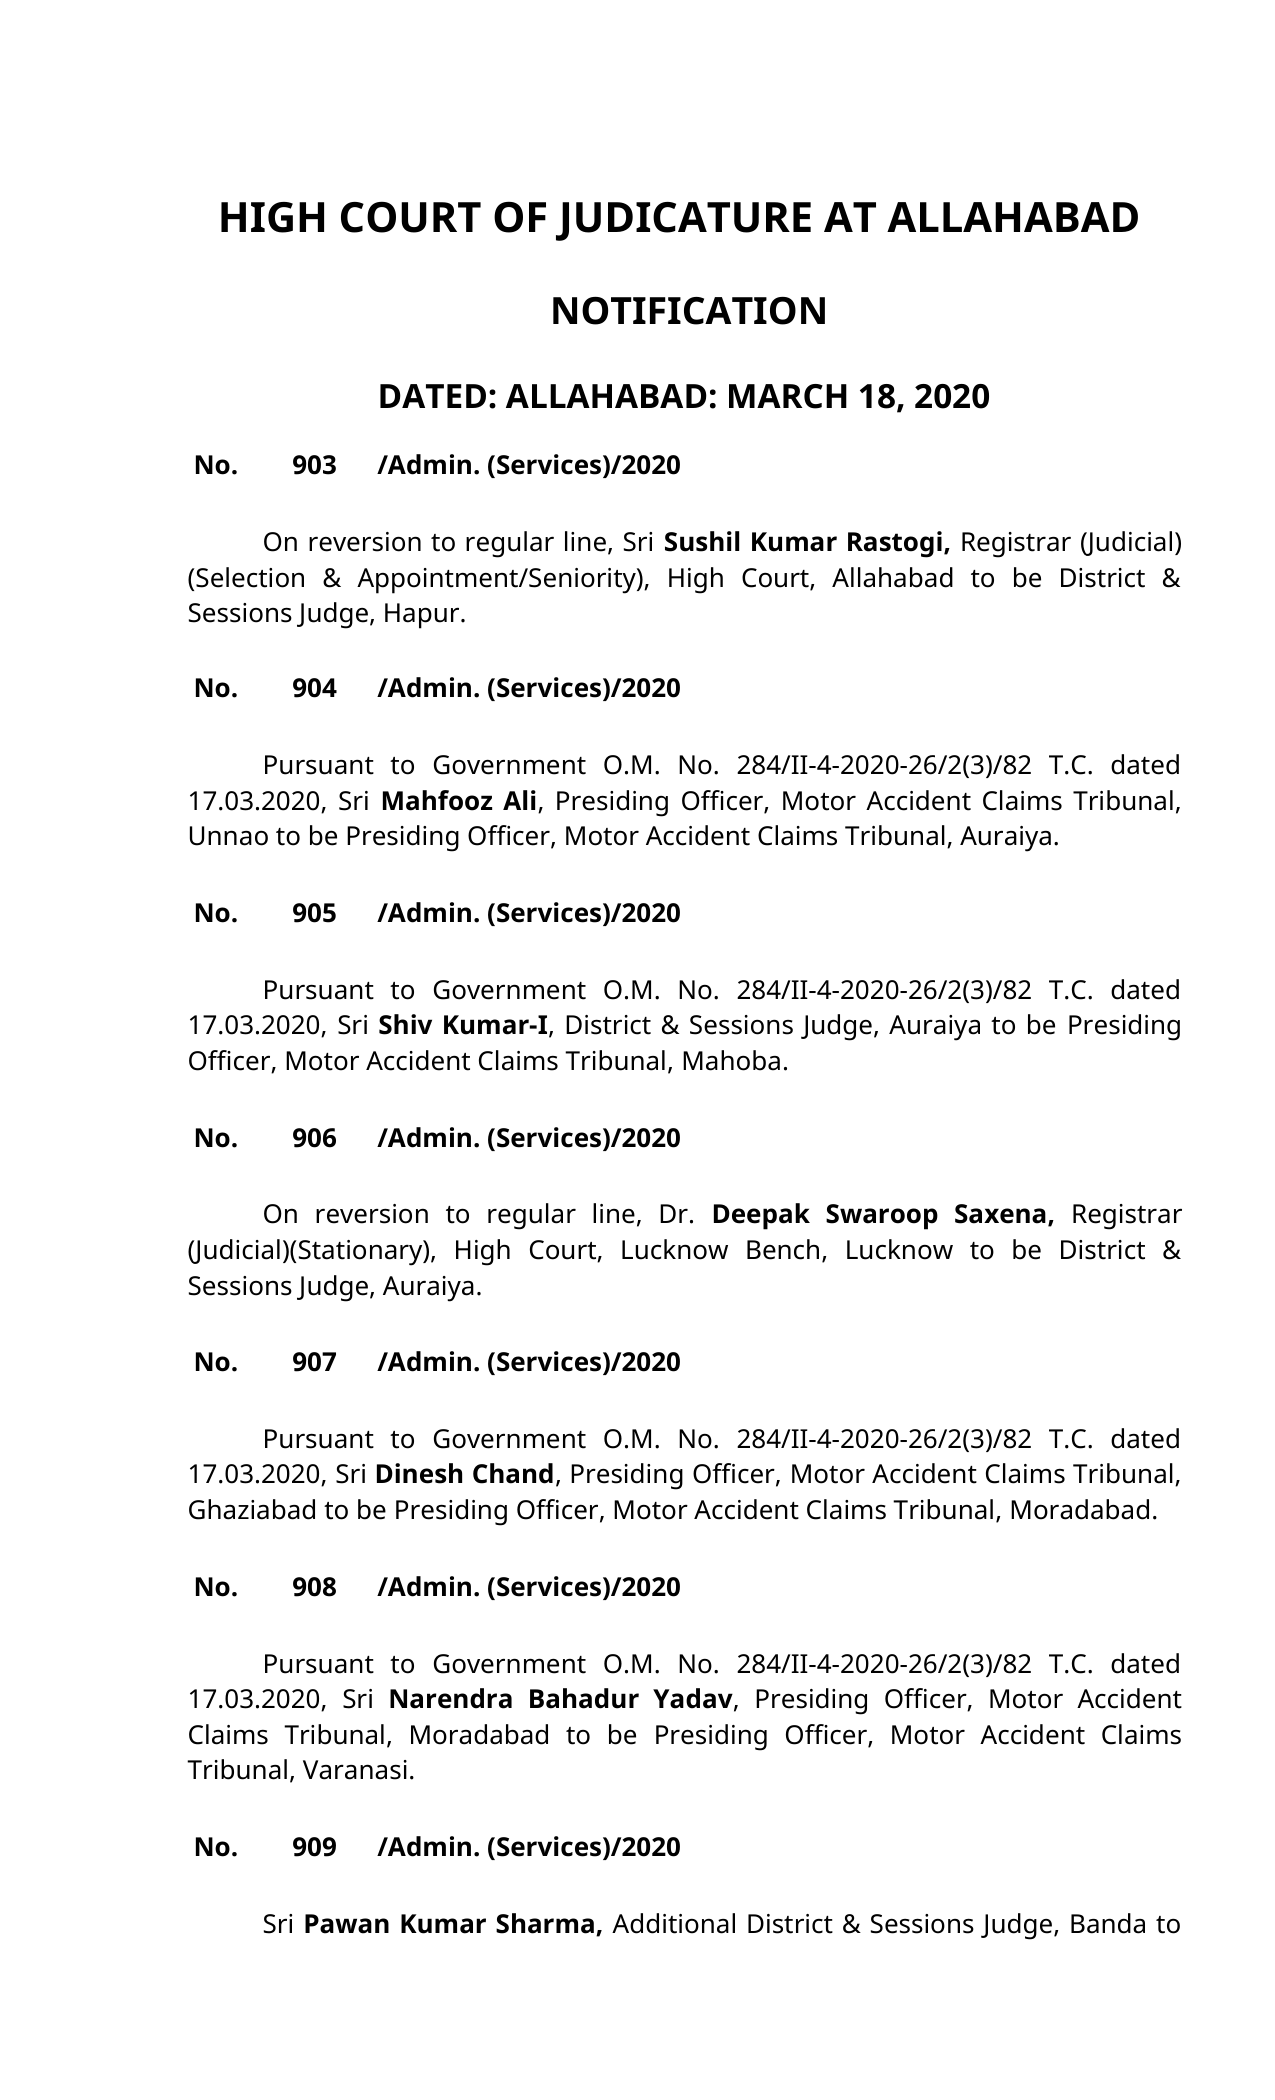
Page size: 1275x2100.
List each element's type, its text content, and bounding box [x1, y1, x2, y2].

table_header No. [188, 1338, 249, 1385]
table_header /Admin. (Services)/2020 [371, 441, 762, 488]
table_header [249, 1338, 371, 1385]
text Pursuant to Government O.M. No. 284/II-4-2020-26/2(3)/82 T.C. dated 17.03.2020, Sri Mahfooz Ali, Presiding Officer, Motor Accident Claims Tribunal, Unnao to be Presiding Officer, Motor Accident Claims Tribunal, Auraiya. [187, 747, 1182, 853]
table_header [249, 1114, 371, 1161]
text Pursuant to Government O.M. No. 284/II-4-2020-26/2(3)/82 T.C. dated 17.03.2020, Sri Dinesh Chand, Presiding Officer, Motor Accident Claims Tribunal, Ghaziabad to be Presiding Officer, Motor Accident Claims Tribunal, Moradabad. [187, 1421, 1182, 1527]
text Pursuant to Government O.M. No. 284/II-4-2020-26/2(3)/82 T.C. dated 17.03.2020, Sri Shiv Kumar-I, District & Sessions Judge, Auraiya to be Presiding Officer, Motor Accident Claims Tribunal, Mahoba. [187, 971, 1182, 1078]
subtitle DATED: ALLAHABAD: MARCH 18, 2020 [187, 373, 1181, 418]
table_header No. [188, 1823, 249, 1870]
table_header /Admin. (Services)/2020 [371, 889, 762, 936]
table_header [249, 889, 371, 936]
text Pursuant to Government O.M. No. 284/II-4-2020-26/2(3)/82 T.C. dated 17.03.2020, Sri Narendra Bahadur Yadav, Presiding Officer, Motor Accident Claims Tribunal, Moradabad to be Presiding Officer, Motor Accident Claims Tribunal, Varanasi. [187, 1645, 1182, 1787]
table_header [249, 664, 371, 711]
table_header [249, 1823, 371, 1870]
table_header /Admin. (Services)/2020 [371, 1338, 762, 1385]
text On reversion to regular line, Dr. Deepak Swaroop Saxena, Registrar (Judicial)(Stationary), High Court, Lucknow Bench, Lucknow to be District & Sessions Judge, Auraiya. [187, 1196, 1182, 1303]
table_header [249, 1563, 371, 1610]
title HIGH COURT OF JUDICATURE AT ALLAHABAD [150, 187, 1208, 244]
table_header No. [188, 889, 249, 936]
table_header No. [188, 1563, 249, 1610]
table_header /Admin. (Services)/2020 [371, 1823, 762, 1870]
table_header [249, 441, 371, 488]
text Sri Pawan Kumar Sharma, Additional District & Sessions Judge, Banda to [187, 1905, 1182, 1941]
table_header No. [188, 1114, 249, 1161]
table_header No. [188, 441, 249, 488]
table_header No. [188, 664, 249, 711]
table_header /Admin. (Services)/2020 [371, 1563, 762, 1610]
table_header /Admin. (Services)/2020 [371, 664, 762, 711]
table_header /Admin. (Services)/2020 [371, 1114, 762, 1161]
subtitle NOTIFICATION [187, 284, 1181, 336]
text On reversion to regular line, Sri Sushil Kumar Rastogi, Registrar (Judicial)(Selection & Appointment/Seniority), High Court, Allahabad to be District & Sessions Judge, Hapur. [187, 524, 1182, 630]
